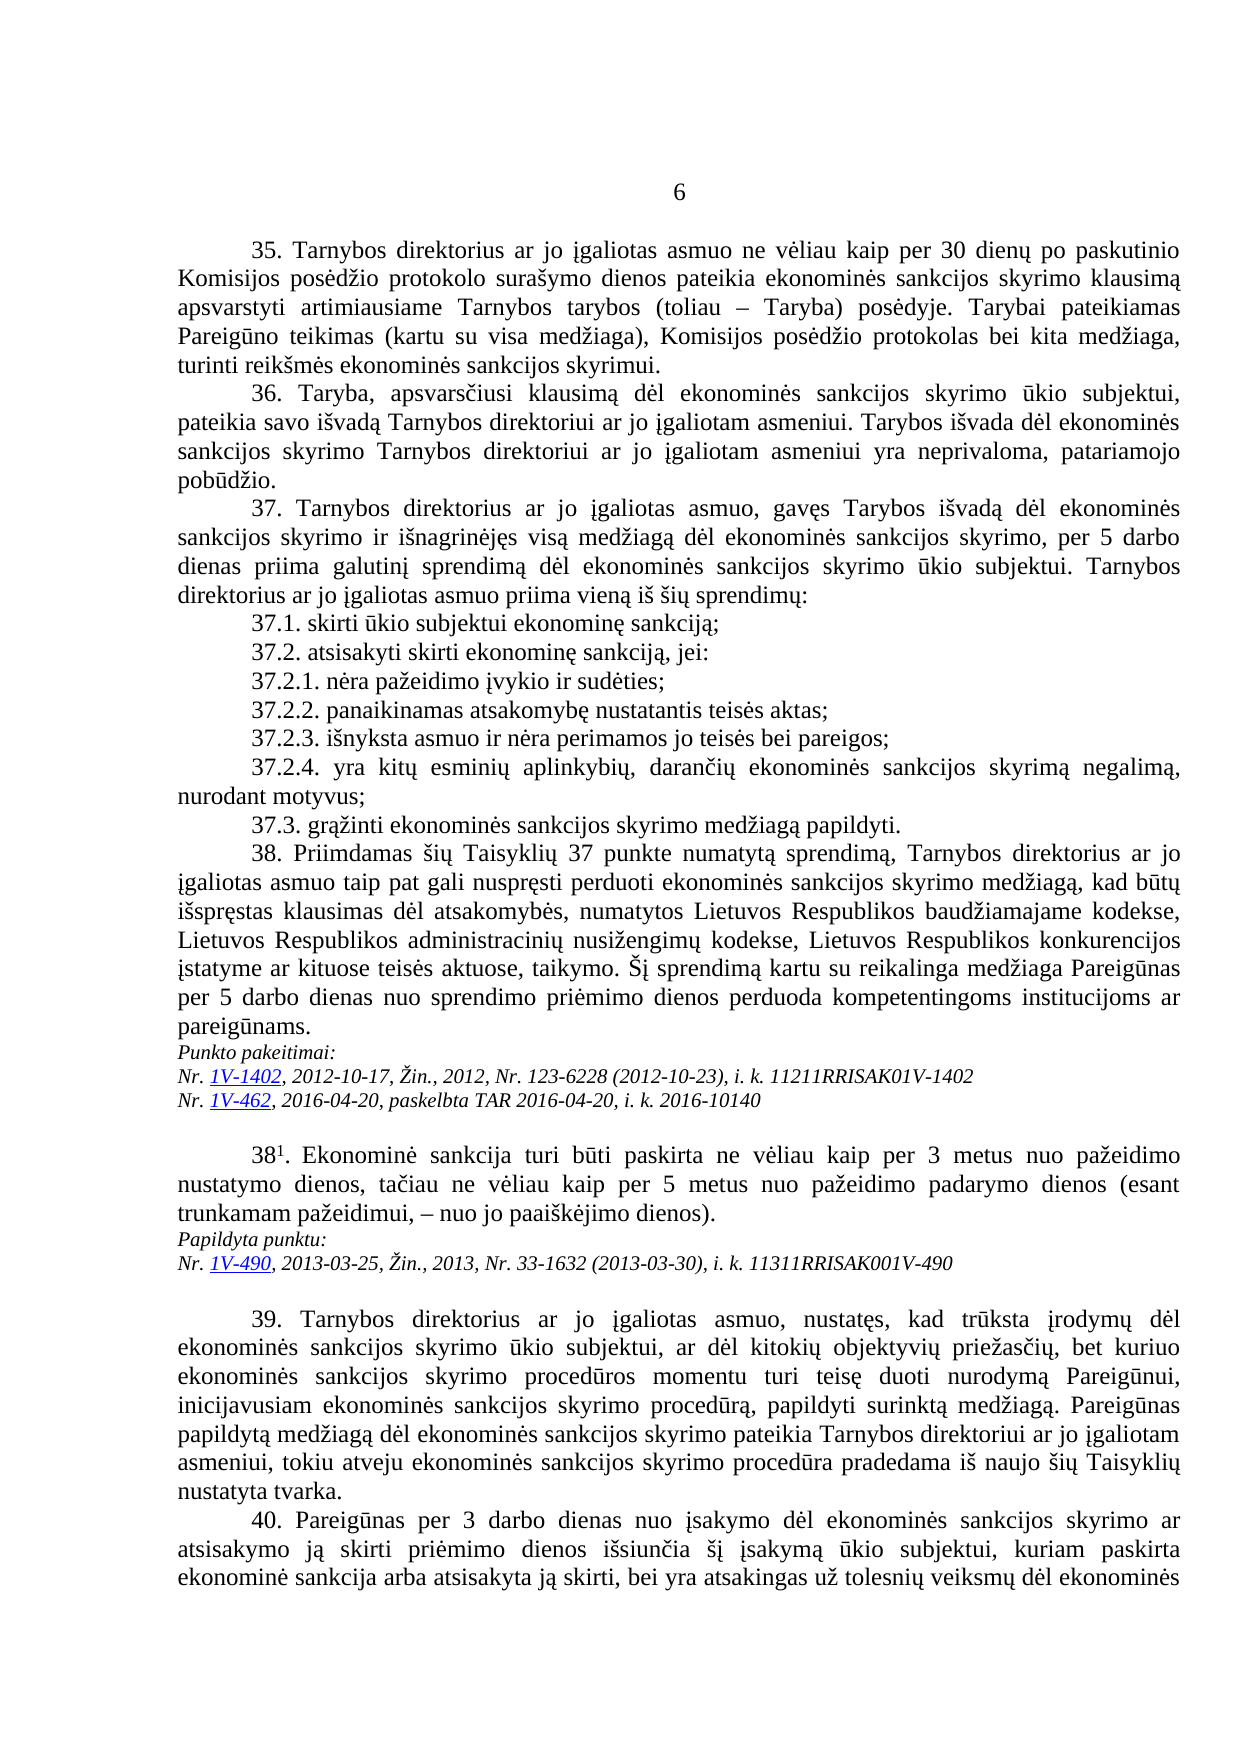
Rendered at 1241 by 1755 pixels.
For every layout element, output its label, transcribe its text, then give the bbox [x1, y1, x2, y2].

text 37.2. atsisakyti skirti ekonominę sankciją, jei: [177, 637, 1181, 666]
text 36. Taryba, apsvarsčiusi klausimą dėl ekonominės sankcijos skyrimo ūkio subjektui, pateikia savo išvadą Tarnybos direktoriui ar jo įgaliotam asmeniui. Tarybos išvada dėl ekonominės sankcijos skyrimo Tarnybos direktoriui ar jo įgaliotam asmeniui yra neprivaloma, patariamojo pobūdžio. [177, 378, 1181, 493]
text 37.2.1. nėra pažeidimo įvykio ir sudėties; [177, 666, 1181, 695]
text 39. Tarnybos direktorius ar jo įgaliotas asmuo, nustatęs, kad trūksta įrodymų dėl ekonominės sankcijos skyrimo ūkio subjektui, ar dėl kitokių objektyvių priežasčių, bet kuriuo ekonominės sankcijos skyrimo procedūros momentu turi teisę duoti nurodymą Pareigūnui, inicijavusiam ekonominės sankcijos skyrimo procedūrą, papildyti surinktą medžiagą. Pareigūnas papildytą medžiagą dėl ekonominės sankcijos skyrimo pateikia Tarnybos direktoriui ar jo įgaliotam asmeniui, tokiu atveju ekonominės sankcijos skyrimo procedūra pradedama iš naujo šių Taisyklių nustatyta tvarka. [177, 1304, 1181, 1505]
text 37.2.3. išnyksta asmuo ir nėra perimamos jo teisės bei pareigos; [177, 723, 1181, 752]
text 35. Tarnybos direktorius ar jo įgaliotas asmuo ne vėliau kaip per 30 dienų po paskutinio Komisijos posėdžio protokolo surašymo dienos pateikia ekonominės sankcijos skyrimo klausimą apsvarstyti artimiausiame Tarnybos tarybos (toliau – Taryba) posėdyje. Tarybai pateikiamas Pareigūno teikimas (kartu su visa medžiaga), Komisijos posėdžio protokolas bei kita medžiaga, turinti reikšmės ekonominės sankcijos skyrimui. [177, 235, 1181, 378]
text 381. Ekonominė sankcija turi būti paskirta ne vėliau kaip per 3 metus nuo pažeidimo nustatymo dienos, tačiau ne vėliau kaip per 5 metus nuo pažeidimo padarymo dienos (esant trunkamam pažeidimui, – nuo jo paaiškėjimo dienos). [177, 1141, 1181, 1227]
text 37.1. skirti ūkio subjektui ekonominę sankciją; [177, 608, 1181, 637]
text 37.2.4. yra kitų esminių aplinkybių, darančių ekonominės sankcijos skyrimą negalimą, nurodant motyvus; [177, 752, 1181, 810]
text Nr. 1V-490, 2013-03-25, Žin., 2013, Nr. 33-1632 (2013-03-30), i. k. 11311RRISAK001V-490 [177, 1251, 1181, 1275]
text Nr. 1V-1402, 2012-10-17, Žin., 2012, Nr. 123-6228 (2012-10-23), i. k. 11211RRISAK01V-1402 [177, 1064, 1181, 1088]
text 38. Priimdamas šių Taisyklių 37 punkte numatytą sprendimą, Tarnybos direktorius ar jo įgaliotas asmuo taip pat gali nuspręsti perduoti ekonominės sankcijos skyrimo medžiagą, kad būtų išspręstas klausimas dėl atsakomybės, numatytos Lietuvos Respublikos baudžiamajame kodekse, Lietuvos Respublikos administracinių nusižengimų kodekse, Lietuvos Respublikos konkurencijos įstatyme ar kituose teisės aktuose, taikymo. Šį sprendimą kartu su reikalinga medžiaga Pareigūnas per 5 darbo dienas nuo sprendimo priėmimo dienos perduoda kompetentingoms institucijoms ar pareigūnams. [177, 838, 1181, 1040]
text Punkto pakeitimai: [177, 1040, 1181, 1064]
text Papildyta punktu: [177, 1227, 1181, 1251]
text 37.3. grąžinti ekonominės sankcijos skyrimo medžiagą papildyti. [177, 810, 1181, 838]
text Nr. 1V-462, 2016-04-20, paskelbta TAR 2016-04-20, i. k. 2016-10140 [177, 1088, 1181, 1112]
text 37. Tarnybos direktorius ar jo įgaliotas asmuo, gavęs Tarybos išvadą dėl ekonominės sankcijos skyrimo ir išnagrinėjęs visą medžiagą dėl ekonominės sankcijos skyrimo, per 5 darbo dienas priima galutinį sprendimą dėl ekonominės sankcijos skyrimo ūkio subjektui. Tarnybos direktorius ar jo įgaliotas asmuo priima vieną iš šių sprendimų: [177, 493, 1181, 608]
text 40. Pareigūnas per 3 darbo dienas nuo įsakymo dėl ekonominės sankcijos skyrimo ar atsisakymo ją skirti priėmimo dienos išsiunčia šį įsakymą ūkio subjektui, kuriam paskirta ekonominė sankcija arba atsisakyta ją skirti, bei yra atsakingas už tolesnių veiksmų dėl ekonominės [177, 1505, 1181, 1591]
text 37.2.2. panaikinamas atsakomybę nustatantis teisės aktas; [177, 695, 1181, 723]
